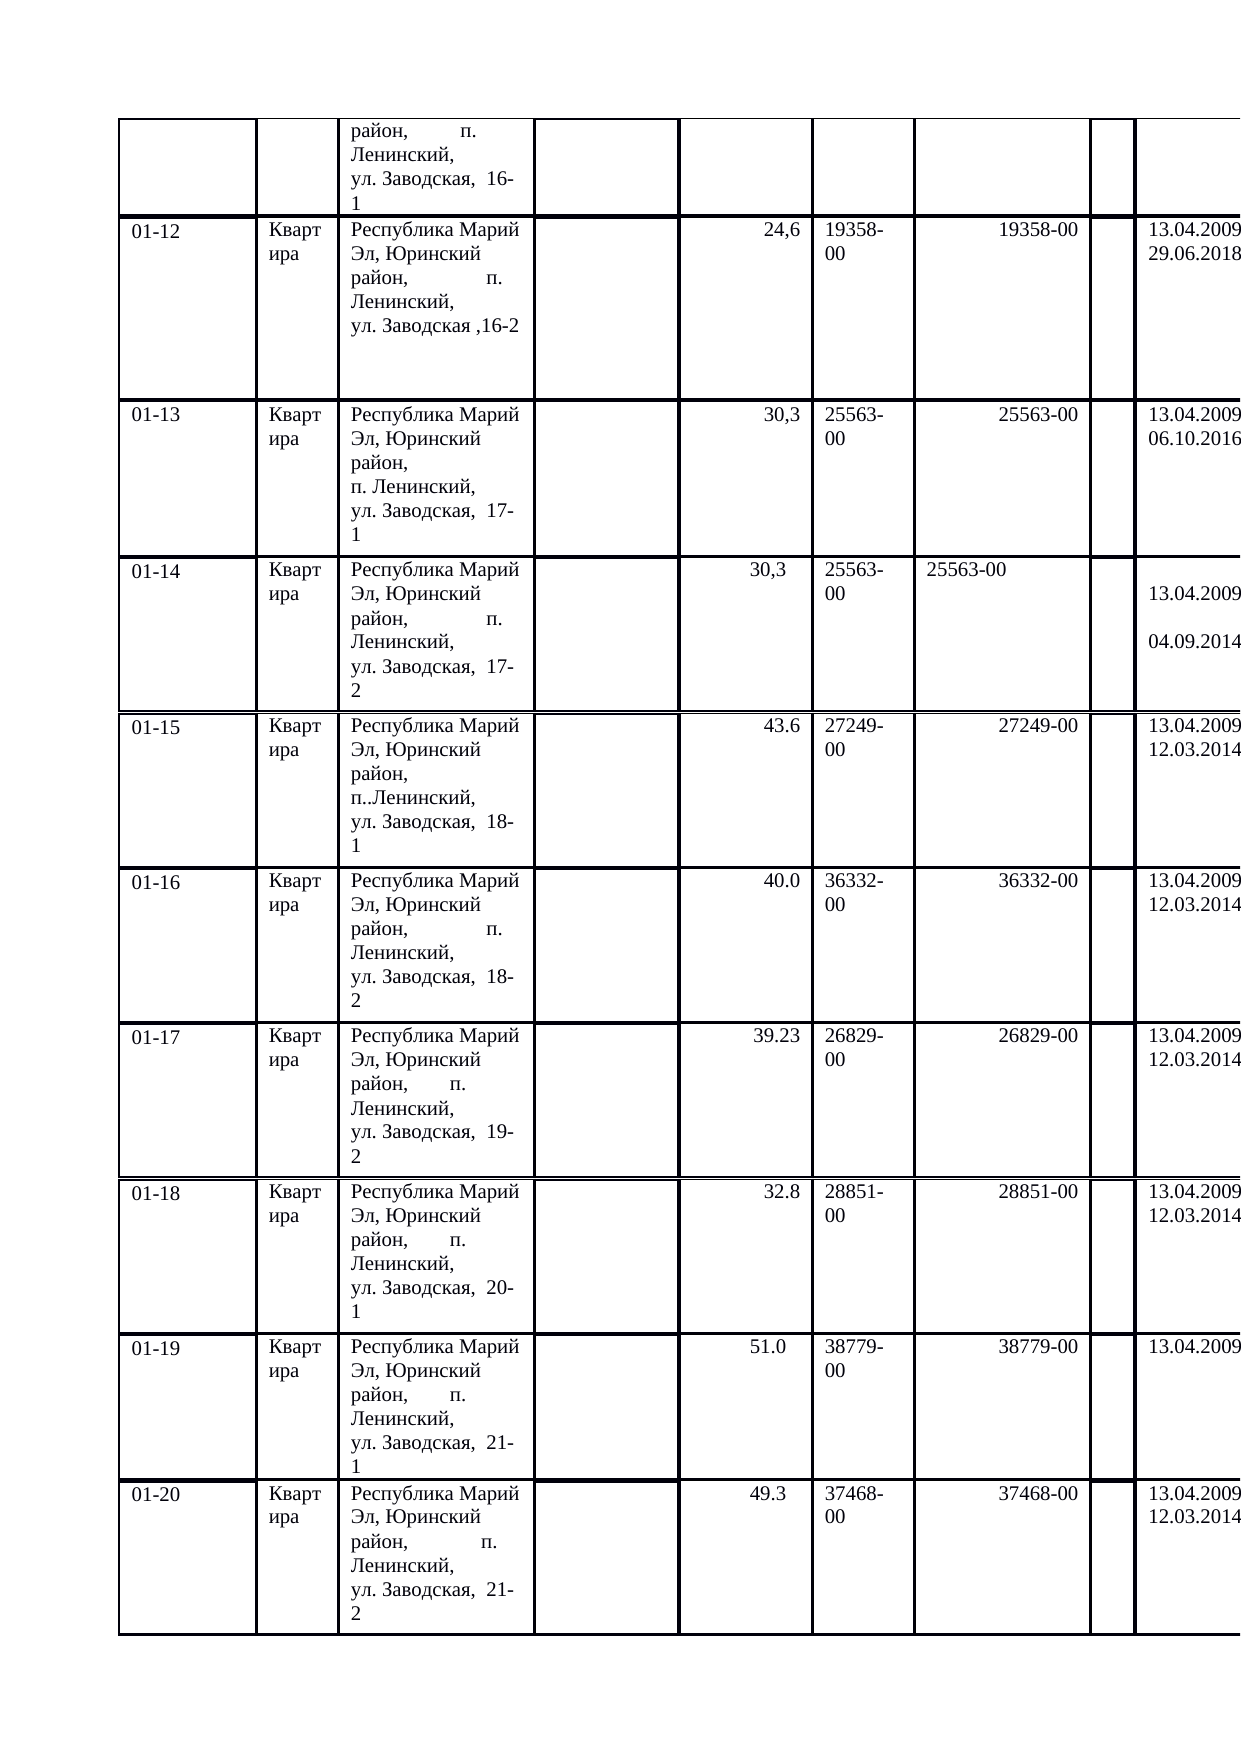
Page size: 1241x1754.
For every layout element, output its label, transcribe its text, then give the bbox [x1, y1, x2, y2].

table_cell Квартира [258, 869, 337, 1021]
table_cell Квартира [258, 402, 337, 555]
table_cell Квартира [258, 218, 337, 398]
table_cell 37468-00 [814, 1481, 913, 1633]
table_cell Республика Марий Эл, Юринский район, п. Ленинский, ул. Заводская, 21-1 [340, 1335, 533, 1478]
table_cell 43.6 [681, 714, 811, 866]
table_cell 30,3 [681, 402, 811, 555]
table_cell [1092, 1025, 1133, 1176]
table_cell Квартира [258, 1335, 337, 1478]
table_cell [1092, 1483, 1133, 1633]
table_cell 37468-00 [916, 1481, 1089, 1633]
table_cell [536, 1181, 677, 1332]
table_cell [1092, 120, 1133, 214]
table_cell 26829-00 [814, 1024, 913, 1176]
table_cell 01-18 [120, 1181, 255, 1332]
table_cell 32.8 [681, 1180, 811, 1332]
table_cell 28851-00 [916, 1180, 1089, 1332]
table_cell 38779-00 [814, 1335, 913, 1478]
table_cell 01-13 [120, 402, 255, 555]
table_cell [814, 119, 913, 214]
table_cell 27249-00 [916, 714, 1089, 866]
table_cell [1092, 1181, 1133, 1332]
table_cell [536, 120, 677, 214]
table_cell 25563-00 [814, 558, 913, 710]
table_cell [536, 1336, 677, 1478]
table_cell 25563-00 [814, 402, 913, 555]
table_cell 30,3 [681, 558, 811, 710]
table_cell 13.04.2009/ [1137, 119, 1240, 214]
table_cell [536, 715, 677, 866]
table_cell Республика Марий Эл, Юринский район, п. Ленинский, ул. Заводская, 20-1 [340, 1180, 533, 1332]
table_cell Республика Марий Эл, Юринский район, п. Ленинский, ул. Заводская, 18-2 [340, 869, 533, 1021]
table_cell 13.04.2009/ 12.03.2014 [1137, 1024, 1240, 1176]
table_cell Республика Марий Эл, Юринский район, п. Ленинский, ул. Заводская, 19-2 [340, 1024, 533, 1176]
table_cell [120, 120, 255, 214]
table_cell Республика Марий Эл, Юринский район, п..Ленинский, ул. Заводская, 18-1 [340, 714, 533, 866]
table_cell Квартира [258, 1481, 337, 1633]
table_cell 25563-00 [916, 402, 1089, 555]
table_cell 13.04.2009/ 04.09.2014 [1137, 558, 1240, 710]
table_cell [536, 559, 677, 710]
table_cell 13.04.2009/ 12.03.2014 [1137, 869, 1240, 1021]
table_cell 01-20 [120, 1483, 255, 1633]
table_cell 25563-00 [916, 558, 1089, 710]
table_cell район, п. Ленинский, ул. Заводская, 16-1 [340, 119, 533, 214]
table_cell [1092, 219, 1133, 398]
table_cell 24,6 [681, 218, 811, 398]
table_cell 19358-00 [916, 218, 1089, 398]
table_cell 49.3 [681, 1481, 811, 1633]
table_cell 01-12 [120, 219, 255, 398]
table_cell Республика Марий Эл, Юринский район, п. Ленинский, ул. Заводская ,16-2 [340, 218, 533, 398]
table_cell [1092, 715, 1133, 866]
table_cell Республика Марий Эл, Юринский район, п. Ленинский, ул. Заводская, 17-2 [340, 558, 533, 710]
table_cell [1092, 559, 1133, 710]
table_cell [536, 870, 677, 1021]
table_cell 36332-00 [916, 869, 1089, 1021]
table_cell 40.0 [681, 869, 811, 1021]
table_cell 36332-00 [814, 869, 913, 1021]
table_cell 13.04.2009/ 06.10.2016 [1137, 402, 1240, 555]
table_cell 01-17 [120, 1025, 255, 1176]
table_cell 27249-00 [814, 714, 913, 866]
table_cell [681, 119, 811, 214]
table_cell Квартира [258, 1180, 337, 1332]
table_cell [258, 119, 337, 214]
table_cell 01-16 [120, 870, 255, 1021]
table_cell 13.04.2009/ [1137, 1335, 1240, 1478]
table_cell [536, 402, 677, 555]
table_cell 39.23 [681, 1024, 811, 1176]
table_cell 26829-00 [916, 1024, 1089, 1176]
table_cell 01-15 [120, 715, 255, 866]
table_cell 01-14 [120, 559, 255, 710]
table_cell Квартира [258, 558, 337, 710]
table_cell [536, 1025, 677, 1176]
table_cell 01-19 [120, 1336, 255, 1478]
table_cell Квартира [258, 714, 337, 866]
table_cell [536, 1483, 677, 1633]
table_cell [1092, 870, 1133, 1021]
table_cell Республика Марий Эл, Юринский район, п. Ленинский, ул. Заводская, 17-1 [340, 402, 533, 555]
table_cell 13.04.2009/ 12.03.2014 [1137, 714, 1240, 866]
table_cell [916, 119, 1089, 214]
table_cell 38779-00 [916, 1335, 1089, 1478]
table_cell 51.0 [681, 1335, 811, 1478]
table_cell [536, 219, 677, 398]
table_cell [1092, 402, 1133, 555]
table_cell Квартира [258, 1024, 337, 1176]
table_cell Республика Марий Эл, Юринский район, п. Ленинский, ул. Заводская, 21-2 [340, 1481, 533, 1633]
table_cell 28851-00 [814, 1180, 913, 1332]
table_cell 13.04.2009/ 12.03.2014 [1137, 1481, 1240, 1633]
table_cell 19358-00 [814, 218, 913, 398]
table_cell 13.04.2009/ 29.06.2018 [1137, 218, 1240, 398]
table_cell 13.04.2009/ 12.03.2014 [1137, 1180, 1240, 1332]
table_cell [1092, 1336, 1133, 1478]
